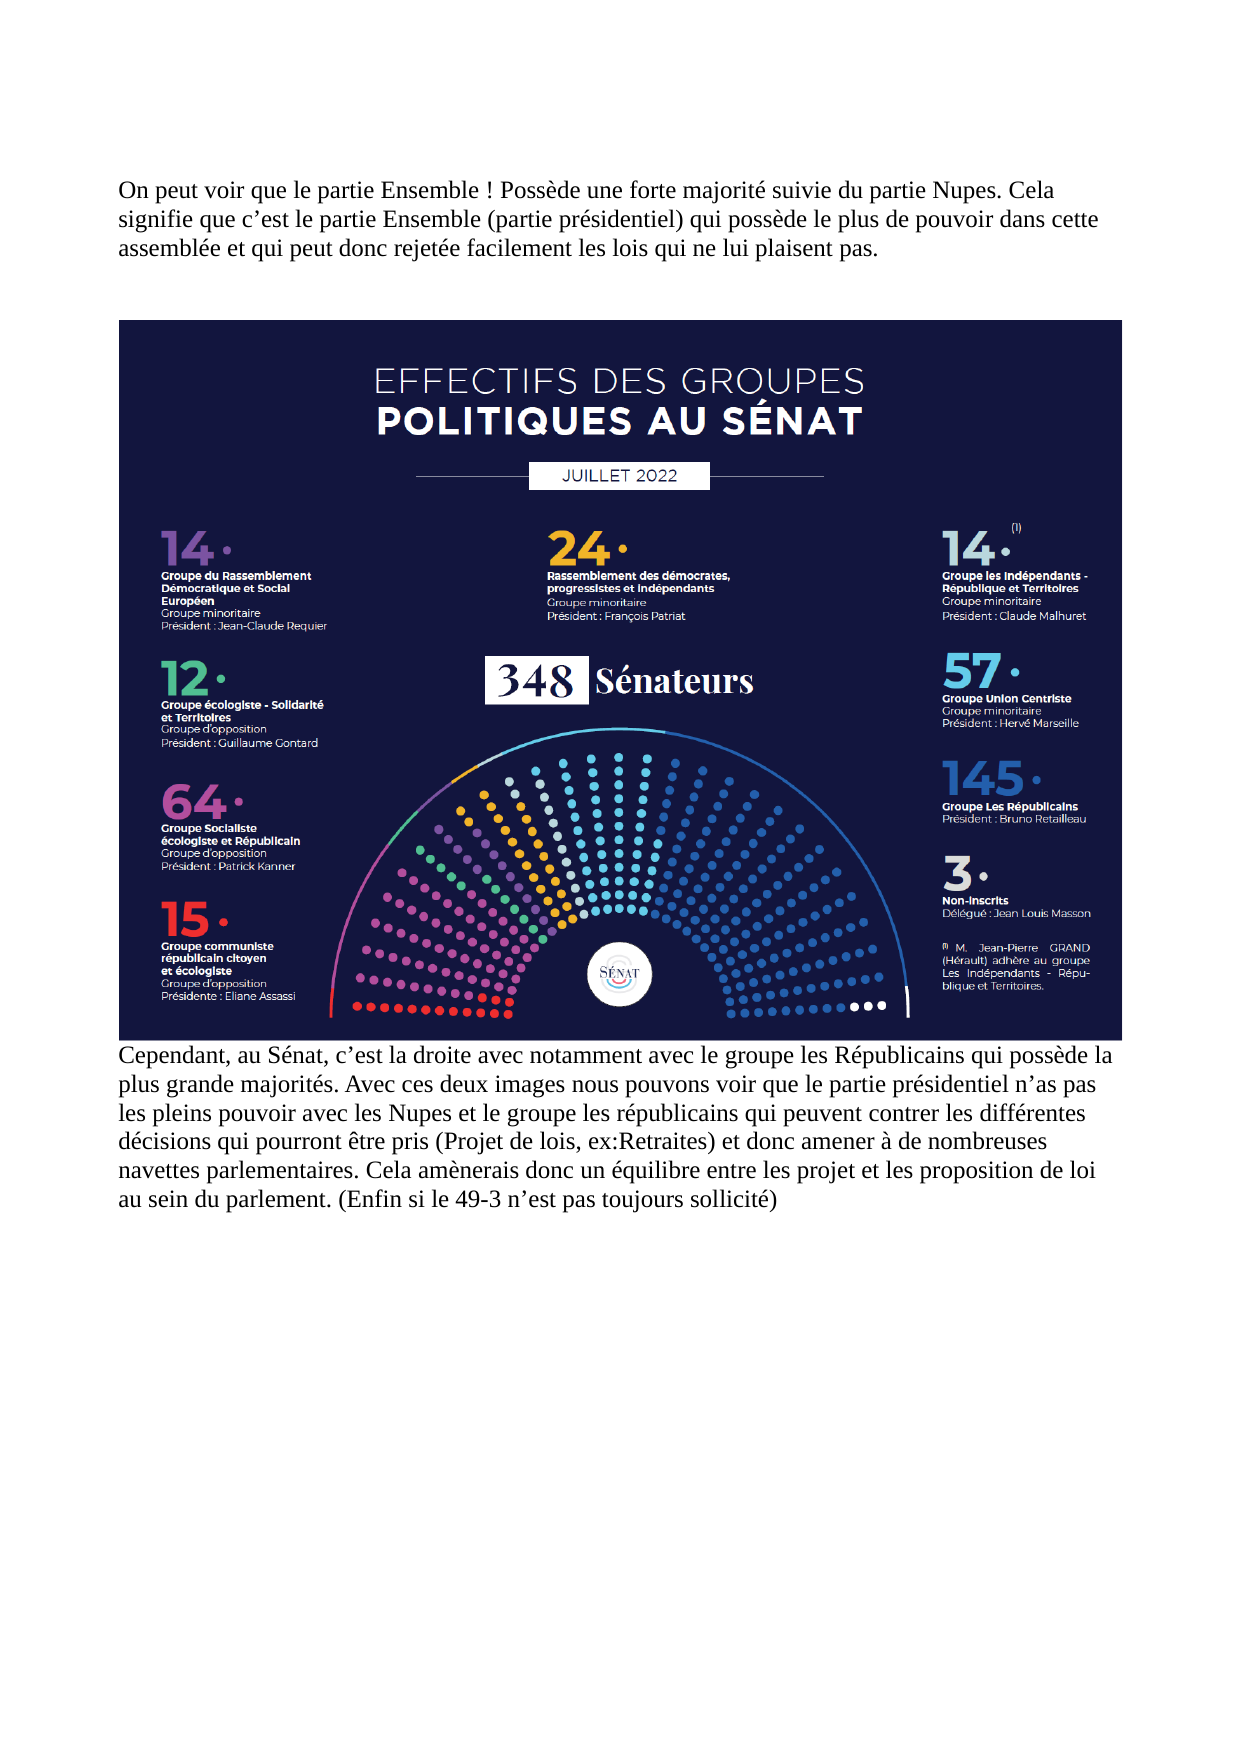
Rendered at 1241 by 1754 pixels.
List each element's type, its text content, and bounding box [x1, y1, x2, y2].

text On peut voir que le partie Ensemble ! Possède une forte majorité suivie du partie Nupes. Cela signifie que c’est le partie Ensemble (partie présidentiel) qui possède le plus de pouvoir dans cette assemblée et qui peut donc rejetée facilement les lois qui ne lui plaisent pas. [118, 176, 1122, 262]
text Cependant, au Sénat, c’est la droite avec notamment avec le groupe les Républicains qui possède la plus grande majorités. Avec ces deux images nous pouvons voir que le partie présidentiel n’as pas les pleins pouvoir avec les Nupes et le groupe les républicains qui peuvent contrer les différentes décisions qui pourront être pris (Projet de lois, ex:Retraites) et donc amener à de nombreuses navettes parlementaires. Cela amènerais donc un équilibre entre les projet et les proposition de loi au sein du parlement. (Enfin si le 49-3 n’est pas toujours sollicité) [118, 1041, 1122, 1213]
picture [118, 319, 1123, 1041]
